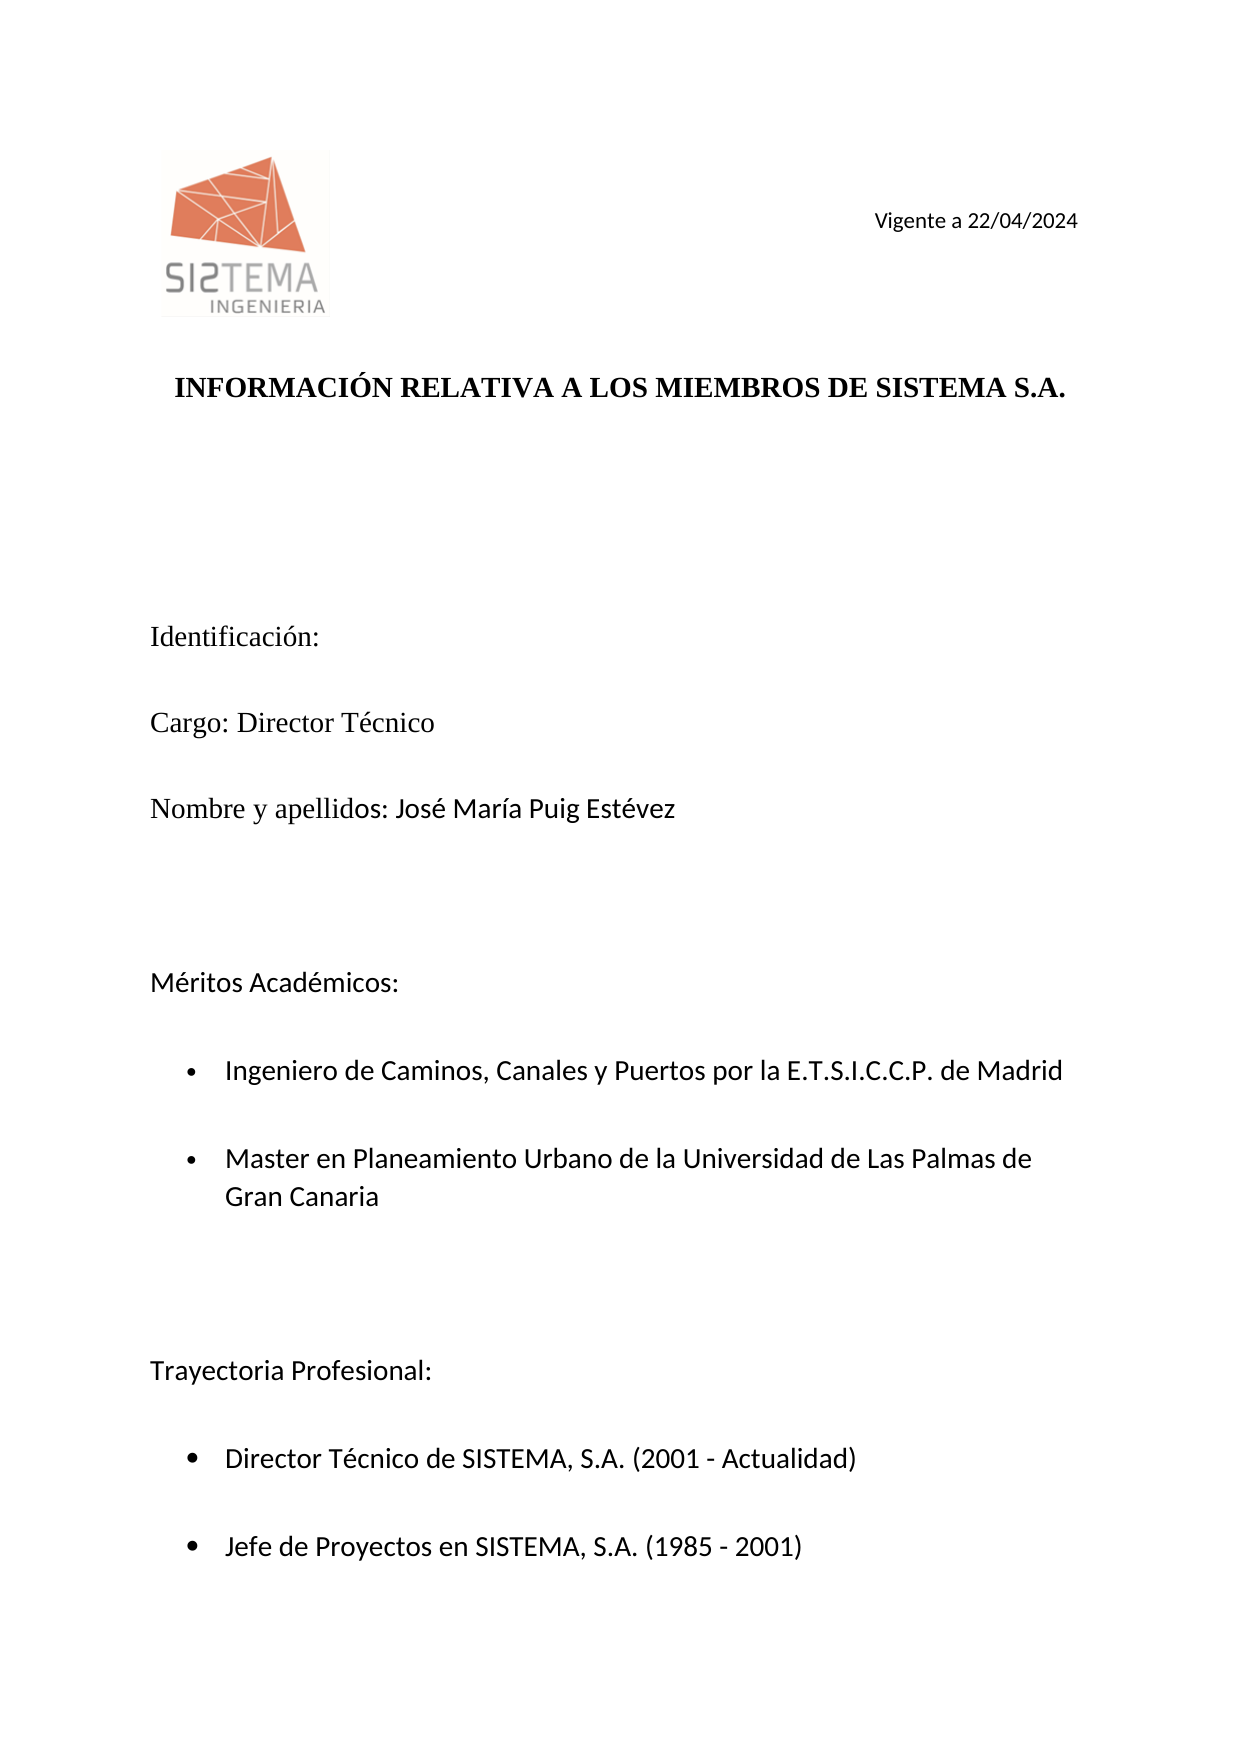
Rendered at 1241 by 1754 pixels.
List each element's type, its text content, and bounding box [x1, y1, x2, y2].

text Nombre y apellidos: José María Puig Estévez [150, 791, 1090, 826]
list Director Técnico de SISTEMA, S.A. (2001 - Actualidad) [187, 1440, 1090, 1476]
table_header [330, 150, 619, 317]
text Identificación: [150, 619, 1090, 652]
text INFORMACIÓN RELATIVA A LOS MIEMBROS DE SISTEMA S.A. [150, 370, 1090, 403]
table_header [150, 150, 161, 317]
list Master en Planeamiento Urbano de la Universidad de Las Palmas de Gran Canaria [187, 1140, 1090, 1214]
text Méritos Académicos: [150, 964, 1090, 1000]
list Ingeniero de Caminos, Canales y Puertos por la E.T.S.I.C.C.P. de Madrid [187, 1052, 1090, 1088]
text Trayectoria Profesional: [150, 1352, 1090, 1388]
table_header Vigente a 22/04/2024 [620, 150, 1089, 317]
text Cargo: Director Técnico [150, 705, 1090, 738]
list Jefe de Proyectos en SISTEMA, S.A. (1985 - 2001) [187, 1528, 1090, 1564]
